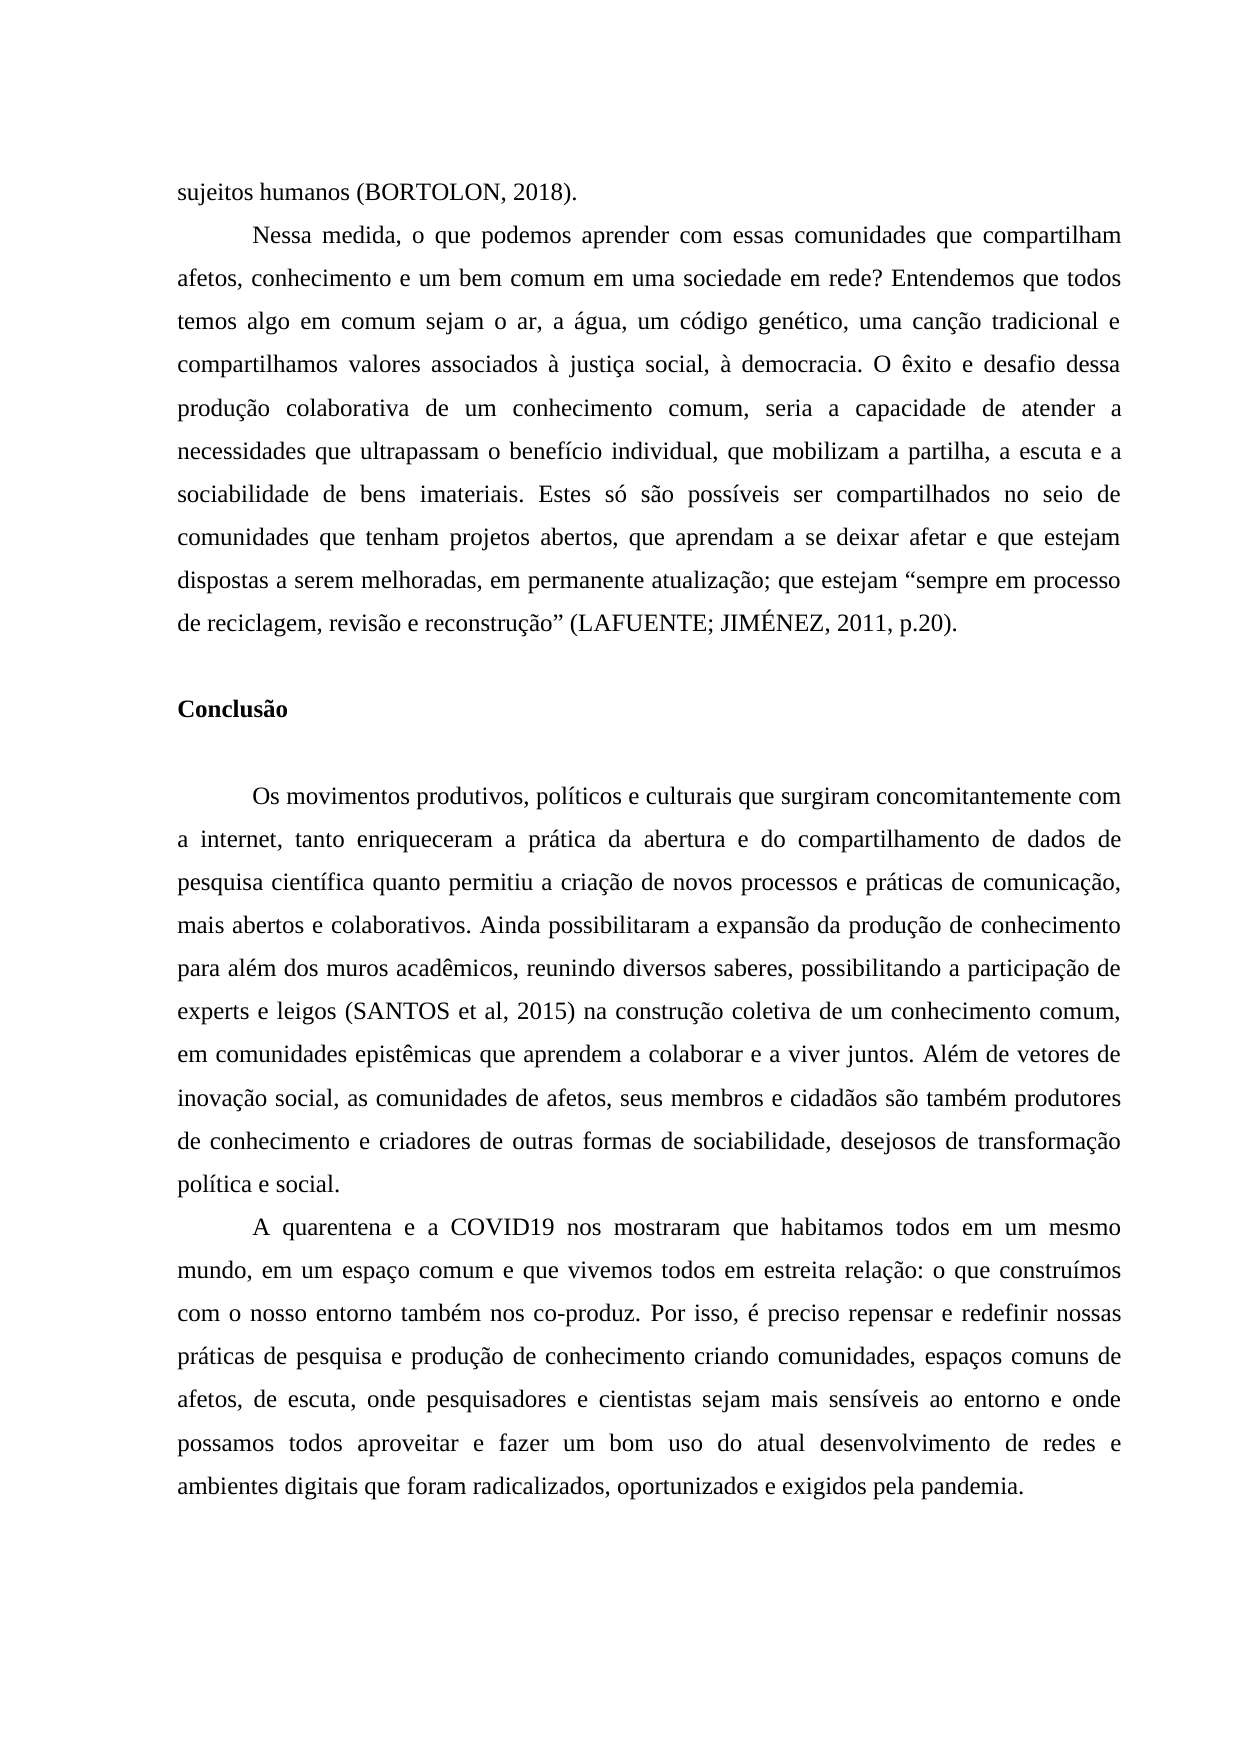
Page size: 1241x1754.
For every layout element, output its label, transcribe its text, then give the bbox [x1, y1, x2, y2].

text Conclusão [177, 694, 1122, 723]
text A quarentena e a COVID19 nos mostraram que habitamos todos em um mesmo mundo, em um espaço comum e que vivemos todos em estreita relação: o que construímos com o nosso entorno também nos co-produz. Por isso, é preciso repensar e redefinir nossas práticas de pesquisa e produção de conhecimento criando comunidades, espaços comuns de afetos, de escuta, onde pesquisadores e cientistas sejam mais sensíveis ao entorno e onde possamos todos aproveitar e fazer um bom uso do atual desenvolvimento de redes e ambientes digitais que foram radicalizados, oportunizados e exigidos pela pandemia. [177, 1212, 1122, 1499]
text Os movimentos produtivos, políticos e culturais que surgiram concomitantemente com a internet, tanto enriqueceram a prática da abertura e do compartilhamento de dados de pesquisa científica quanto permitiu a criação de novos processos e práticas de comunicação, mais abertos e colaborativos. Ainda possibilitaram a expansão da produção de conhecimento para além dos muros acadêmicos, reunindo diversos saberes, possibilitando a participação de experts e leigos (SANTOS et al, 2015) na construção coletiva de um conhecimento comum, em comunidades epistêmicas que aprendem a colaborar e a viver juntos. Além de vetores de inovação social, as comunidades de afetos, seus membros e cidadãos são também produtores de conhecimento e criadores de outras formas de sociabilidade, desejosos de transformação política e social. [177, 781, 1122, 1198]
text sujeitos humanos (BORTOLON, 2018). [177, 177, 1122, 206]
text Nessa medida, o que podemos aprender com essas comunidades que compartilham afetos, conhecimento e um bem comum em uma sociedade em rede? Entendemos que todos temos algo em comum sejam o ar, a água, um código genético, uma canção tradicional e compartilhamos valores associados à justiça social, à democracia. O êxito e desafio dessa produção colaborativa de um conhecimento comum, seria a capacidade de atender a necessidades que ultrapassam o benefício individual, que mobilizam a partilha, a escuta e a sociabilidade de bens imateriais. Estes só são possíveis ser compartilhados no seio de comunidades que tenham projetos abertos, que aprendam a se deixar afetar e que estejam dispostas a serem melhoradas, em permanente atualização; que estejam “sempre em processo de reciclagem, revisão e reconstrução” (LAFUENTE; JIMÉNEZ, 2011, p.20). [177, 220, 1122, 637]
